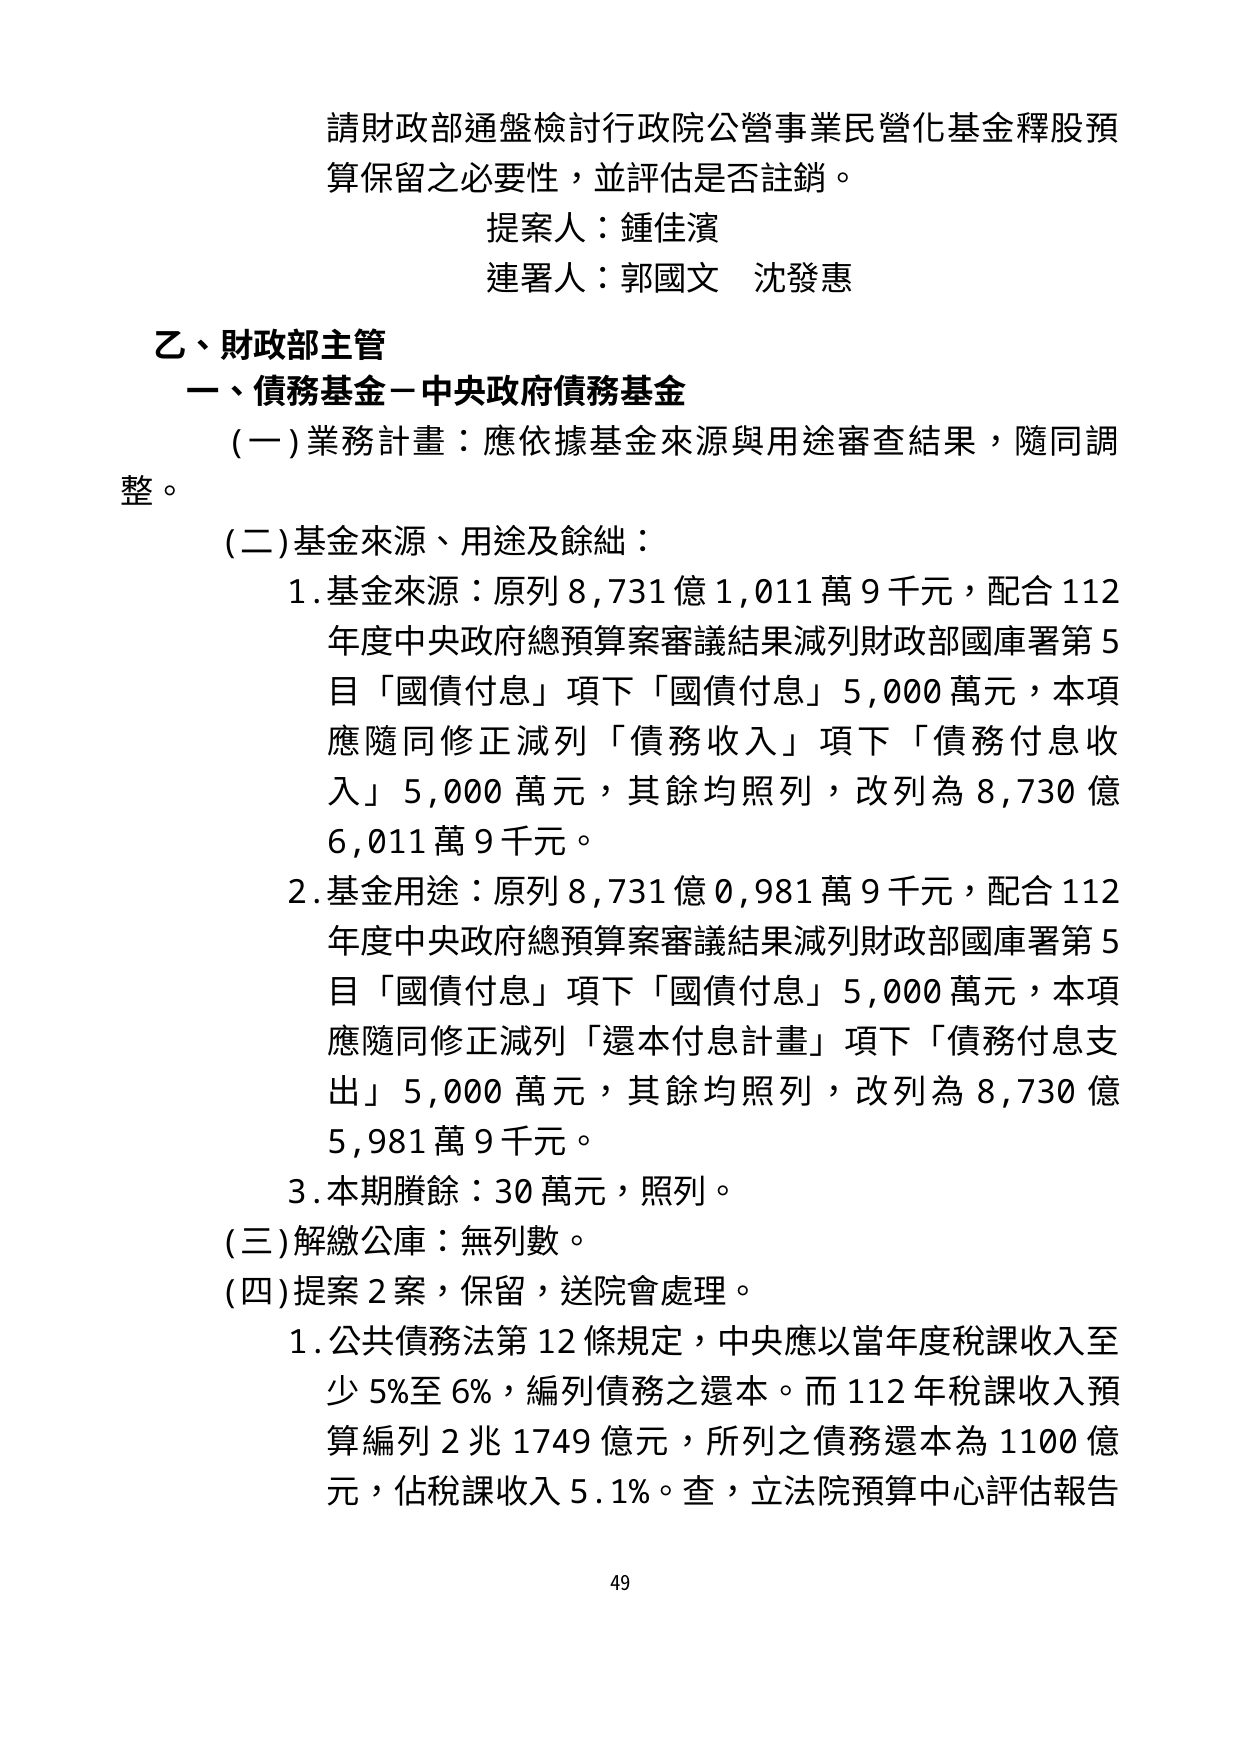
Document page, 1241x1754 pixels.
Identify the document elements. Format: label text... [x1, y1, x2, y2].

text (四)提案2案，保留，送院會處理。 [120, 1263, 1120, 1313]
text 請財政部通盤檢討行政院公營事業民營化基金釋股預算保留之必要性，並評估是否註銷。 [120, 101, 1120, 201]
text 1.基金來源：原列8,731億1,011萬9千元，配合112年度中央政府總預算案審議結果減列財政部國庫署第5目「國債付息」項下「國債付息」5,000萬元，本項應隨同修正減列「債務收入」項下「債務付息收入」5,000萬元，其餘均照列，改列為8,730億6,011萬9千元。 [120, 563, 1120, 863]
text 提案人：鍾佳濱 [120, 201, 1120, 251]
text 一、債務基金－中央政府債務基金 [120, 363, 1120, 413]
text (二)基金來源、用途及餘絀： [120, 513, 1120, 563]
text (三)解繳公庫：無列數。 [120, 1213, 1120, 1263]
text 連署人：郭國文 沈發惠 [120, 251, 1120, 301]
text 乙、財政部主管 [120, 301, 1120, 363]
text 1.公共債務法第12條規定，中央應以當年度稅課收入至少5%至6%，編列債務之還本。而112年稅課收入預算編列2兆1749億元，所列之債務還本為1100億元，佔稅課收入5.1%。查，立法院預算中心評估報告 [120, 1313, 1120, 1513]
text (一)業務計畫：應依據基金來源與用途審查結果，隨同調整。 [120, 413, 1120, 513]
text 2.基金用途：原列8,731億0,981萬9千元，配合112年度中央政府總預算案審議結果減列財政部國庫署第5目「國債付息」項下「國債付息」5,000萬元，本項應隨同修正減列「還本付息計畫」項下「債務付息支出」5,000萬元，其餘均照列，改列為8,730億5,981萬9千元。 [120, 863, 1120, 1163]
text 3.本期賸餘：30萬元，照列。 [120, 1163, 1120, 1213]
